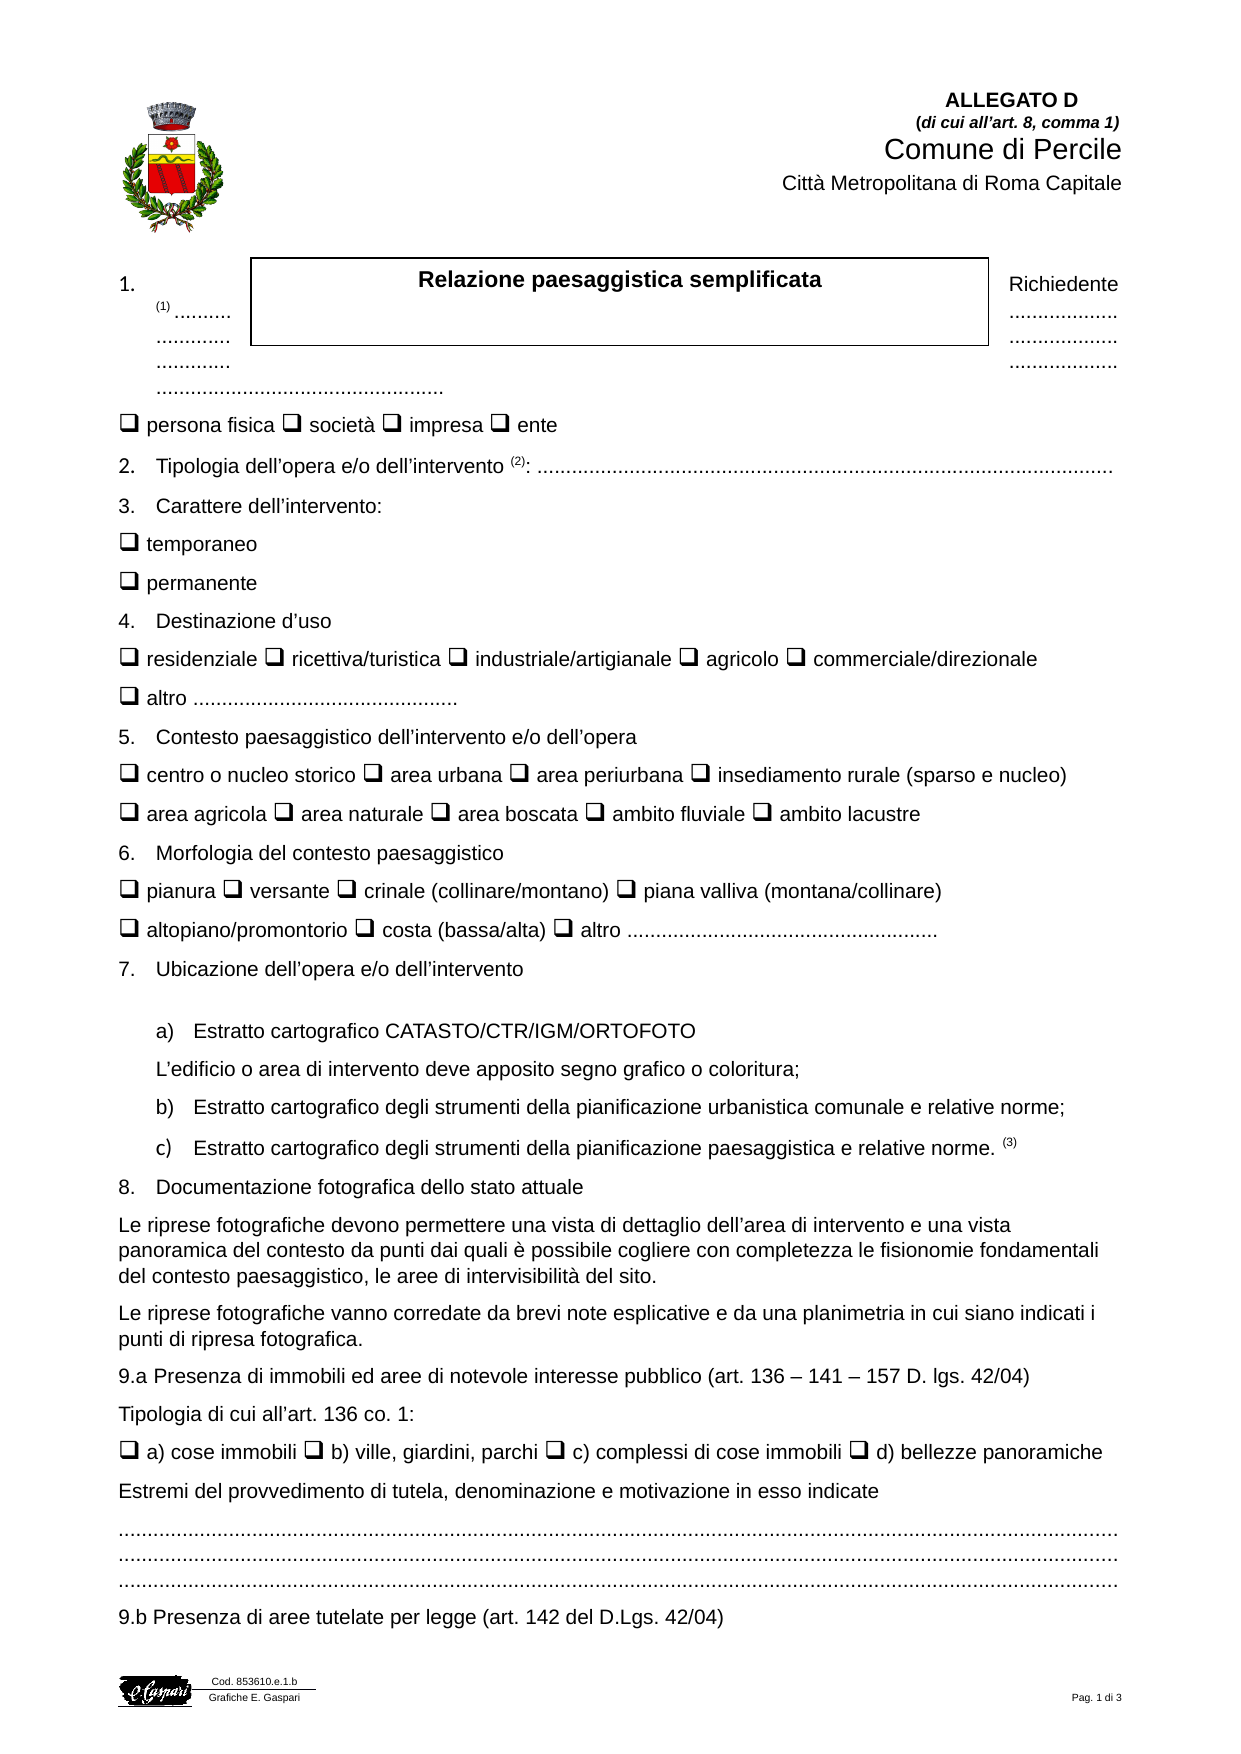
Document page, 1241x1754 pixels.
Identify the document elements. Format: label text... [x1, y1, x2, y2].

text Le riprese fotografiche devono permettere una vista di dettaglio dell’area di intervento e una vista panoramica del contesto da punti dai quali è possibile cogliere con completezza le fisionomie fondamentali del contesto paesaggistico, le aree di intervisibilità del sito. [118, 1213, 1122, 1287]
list Estratto cartografico CATASTO/CTR/IGM/ORTOFOTO [156, 1019, 1122, 1043]
list Ubicazione dell’opera e/o dell’intervento [118, 957, 1122, 981]
text 9.a Presenza di immobili ed aree di notevole interesse pubblico (art. 136 – 141 – 157 D. lgs. 42/04) [118, 1364, 1122, 1388]
text Città Metropolitana di Roma Capitale [224, 171, 1122, 194]
list Morfologia del contesto paesaggistico [118, 841, 1122, 865]
text  permanente [118, 570, 1122, 595]
text Tipologia di cui all’art. 136 co. 1: [118, 1402, 1122, 1426]
list Estratto cartografico degli strumenti della pianificazione paesaggistica e relative norme. (3) [156, 1133, 1122, 1161]
text Estremi del provvedimento di tutela, denominazione e motivazione in esso indicate [118, 1479, 1122, 1503]
list Contesto paesaggistico dell’intervento e/o dell’opera [118, 725, 1122, 749]
text  pianura  versante  crinale (collinare/montano)  piana valliva (montana/collinare) [118, 879, 1122, 904]
text  area agricola  area naturale  area boscata  ambito fluviale  ambito lacustre [118, 802, 1122, 827]
text  altopiano/promontorio  costa (bassa/alta)  altro ...................................................... [118, 918, 1122, 943]
list Estratto cartografico degli strumenti della pianificazione urbanistica comunale e relative norme; [156, 1095, 1122, 1119]
text L’edificio o area di intervento deve apposito segno grafico o coloritura; [156, 1057, 1122, 1081]
text  altro .............................................. [118, 686, 1122, 711]
text  residenziale  ricettiva/turistica  industriale/artigianale  agricolo  commerciale/direzionale [118, 647, 1122, 672]
text  temporaneo [118, 531, 1122, 556]
list Richiedente (1) ............................................................................................................................................... [118, 269, 1122, 399]
text  a) cose immobili  b) ville, giardini, parchi  c) complessi di cose immobili  d) bellezze panoramiche [118, 1440, 1122, 1465]
list Documentazione fotografica dello stato attuale [118, 1175, 1122, 1199]
picture [118, 1674, 192, 1706]
text Comune di Percile [224, 132, 1122, 166]
text  persona fisica  società  impresa  ente [118, 412, 1122, 437]
list Destinazione d’uso [118, 609, 1122, 633]
text Le riprese fotografiche vanno corredate da brevi note esplicative e da una planimetria in cui siano indicati i punti di ripresa fotografica. [118, 1301, 1122, 1351]
list Tipologia dell’opera e/o dell’intervento (2): .................................................................................................... [118, 451, 1122, 479]
picture [122, 101, 224, 233]
text  centro o nucleo storico  area urbana  area periurbana  insediamento rurale (sparso e nucleo) [118, 763, 1122, 788]
text 9.b Presenza di aree tutelate per legge (art. 142 del D.Lgs. 42/04) [118, 1605, 1122, 1629]
list Carattere dell’intervento: [118, 494, 1122, 518]
